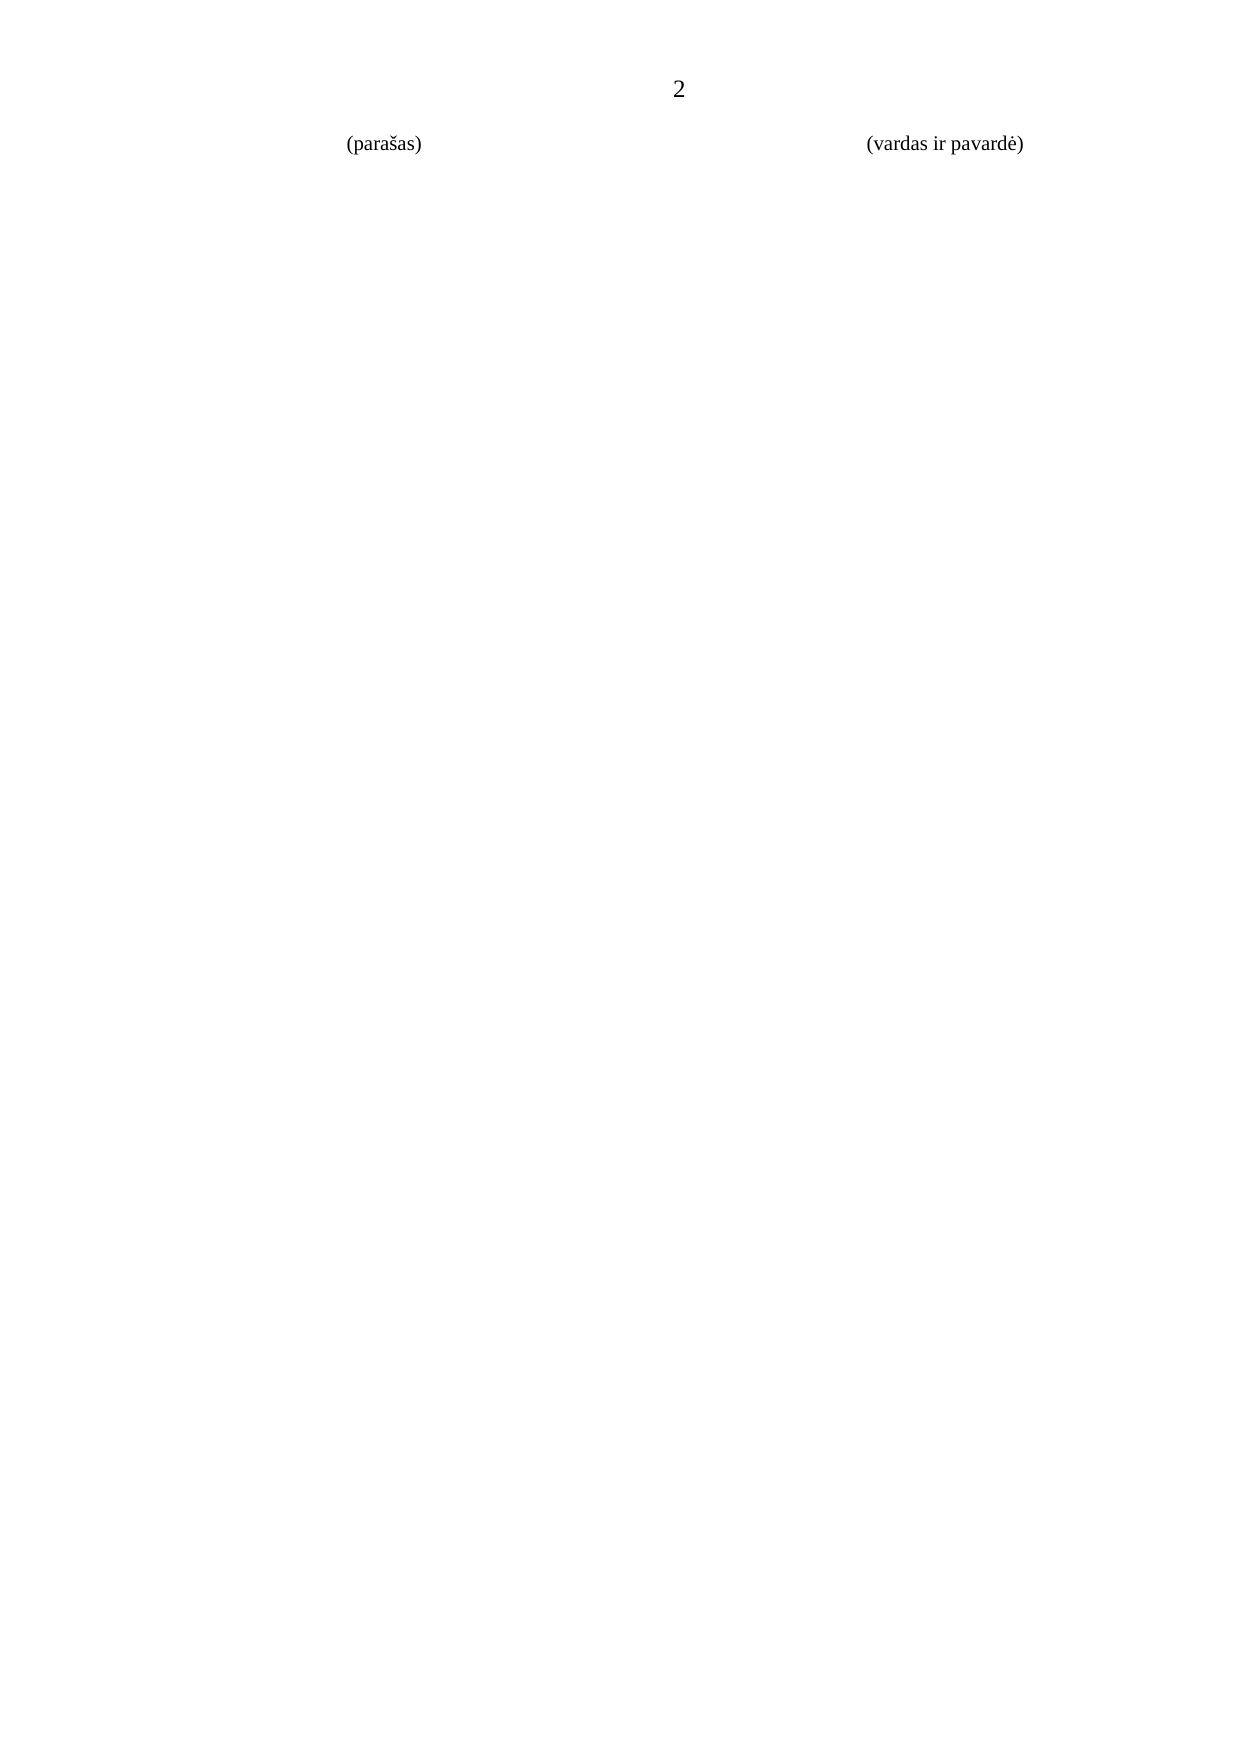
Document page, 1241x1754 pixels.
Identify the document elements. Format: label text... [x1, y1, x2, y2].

text (parašas) (vardas ir pavardė) [177, 131, 1181, 155]
